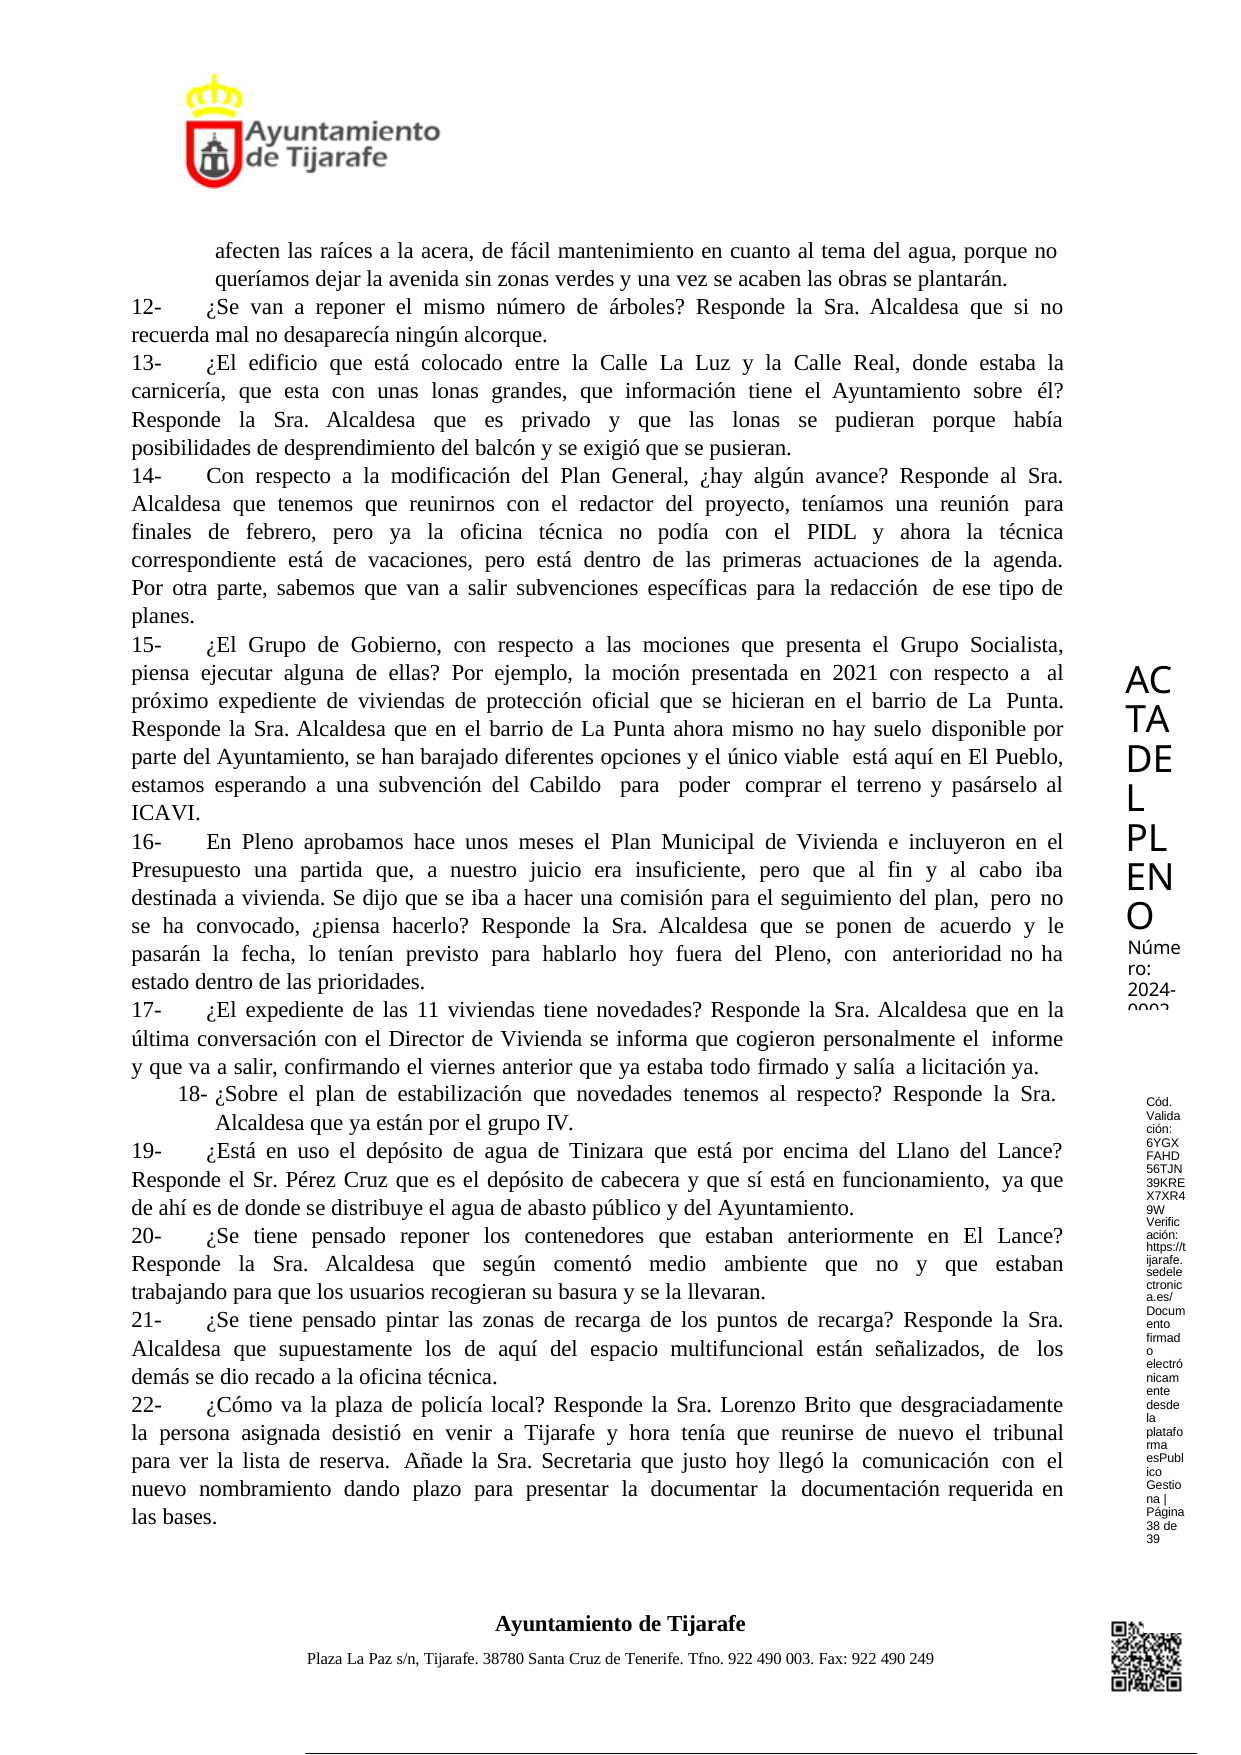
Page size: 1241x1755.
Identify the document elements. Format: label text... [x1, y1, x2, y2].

list ¿El Grupo de Gobierno, con respecto a las mociones que presenta el Grupo Socialista, piensa ejecutar alguna de ellas? Por ejemplo, la moción presentada en 2021 con respecto a al próximo expediente de viviendas de protección oficial que se hicieran en el barrio de La Punta. Responde la Sra. Alcaldesa que en el barrio de La Punta ahora mismo no hay suelo disponible por parte del Ayuntamiento, se han barajado diferentes opciones y el único viable está aquí en El Pueblo, estamos esperando a una subvención del Cabildo para poder comprar el terreno y pasárselo al ICAVI. [131, 631, 1064, 826]
list ACTA DEL PLENO [1125, 662, 1185, 938]
list [1144, 1096, 1186, 1633]
list ¿Está en uso el depósito de agua de Tinizara que está por encima del Llano del Lance? Responde el Sr. Pérez Cruz que es el depósito de cabecera y que sí está en funcionamiento, ya que de ahí es de donde se distribuye el agua de abasto público y del Ayuntamiento. [131, 1137, 1064, 1220]
text Alcaldesa que ya están por el grupo IV. [215, 1109, 1144, 1135]
list Verificación: https://tijarafe.sedelectronica.es/ [1146, 1217, 1186, 1304]
list ¿Se van a reponer el mismo número de árboles? Responde la Sra. Alcaldesa que si no recuerda mal no desaparecía ningún alcorque. [131, 293, 1064, 347]
list ¿Sobre el plan de estabilización que novedades tenemos al respecto? Responde la Sra. [177, 1081, 1195, 1107]
list ¿Se tiene pensado pintar las zonas de recarga de los puntos de recarga? Responde la Sra. Alcaldesa que supuestamente los de aquí del espacio multifuncional están señalizados, de los demás se dio recado a la oficina técnica. [131, 1306, 1064, 1389]
list Cód. Validación: 6YGXFAHD56TJN39KREX7XR49W [1146, 1096, 1186, 1217]
list ¿Se tiene pensado reponer los contenedores que estaban anteriormente en El Lance? Responde la Sra. Alcaldesa que según comentó medio ambiente que no y que estaban trabajando para que los usuarios recogieran su basura y se la llevaran. [131, 1222, 1064, 1305]
list Número: 2024-0002 Fecha: 13/06/2024 [1127, 938, 1185, 1010]
list Con respecto a la modificación del Plan General, ¿hay algún avance? Responde al Sra. Alcaldesa que tenemos que reunirnos con el redactor del proyecto, teníamos una reunión para finales de febrero, pero ya la oficina técnica no podía con el PIDL y ahora la técnica correspondiente está de vacaciones, pero está dentro de las primeras actuaciones de la agenda. Por otra parte, sabemos que van a salir subvenciones específicas para la redacción de ese tipo de planes. [131, 462, 1064, 629]
list ¿El edificio que está colocado entre la Calle La Luz y la Calle Real, donde estaba la carnicería, que esta con unas lonas grandes, que información tiene el Ayuntamiento sobre él? Responde la Sra. Alcaldesa que es privado y que las lonas se pudieran porque había posibilidades de desprendimiento del balcón y se exigió que se pusieran. [131, 349, 1064, 460]
list ¿El expediente de las 11 viviendas tiene novedades? Responde la Sra. Alcaldesa que en la última conversación con el Director de Vivienda se informa que cogieron personalmente el informe y que va a salir, confirmando el viernes anterior que ya estaba todo firmado y salía a licitación ya. [131, 996, 1064, 1079]
list En Pleno aprobamos hace unos meses el Plan Municipal de Vivienda e incluyeron en el Presupuesto una partida que, a nuestro juicio era insuficiente, pero que al fin y al cabo iba destinada a vivienda. Se dijo que se iba a hacer una comisión para el seguimiento del plan, pero no se ha convocado, ¿piensa hacerlo? Responde la Sra. Alcaldesa que se ponen de acuerdo y le pasarán la fecha, lo tenían previsto para hablarlo hoy fuera del Pleno, con anterioridad no ha estado dentro de las prioridades. [131, 828, 1064, 995]
list ¿Cómo va la plaza de policía local? Responde la Sra. Lorenzo Brito que desgraciadamente la persona asignada desistió en venir a Tijarafe y hora tenía que reunirse de nuevo el tribunal para ver la lista de reserva. Añade la Sra. Secretaria que justo hoy llegó la comunicación con el nuevo nombramiento dando plazo para presentar la documentar la documentación requerida en las bases. [131, 1391, 1064, 1530]
list Documento firmado electrónicamente desde la plataforma esPublico Gestiona | Página 38 de 39 [1146, 1304, 1186, 1546]
text afecten las raíces a la acera, de fácil mantenimiento en cuanto al tema del agua, porque no queríamos dejar la avenida sin zonas verdes y una vez se acaben las obras se plantarán. [215, 237, 1062, 291]
